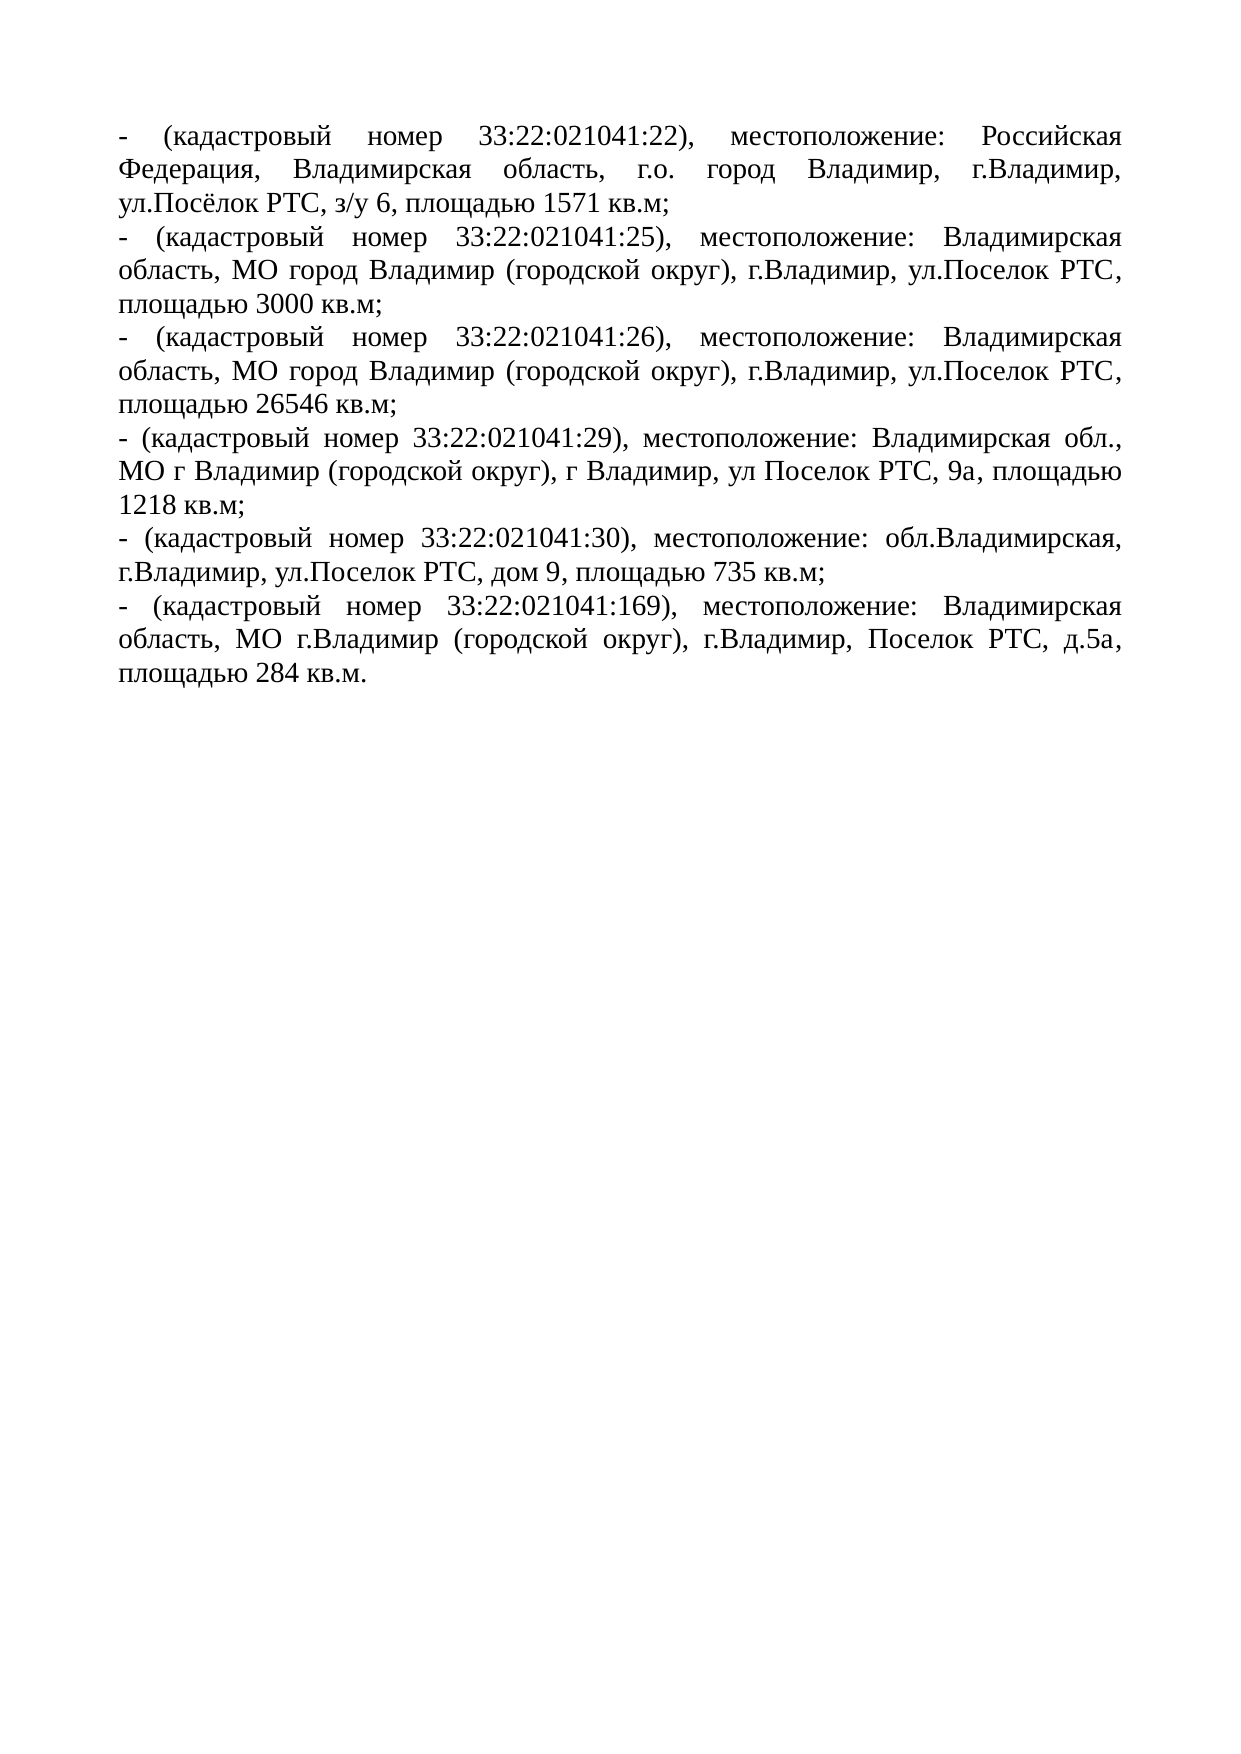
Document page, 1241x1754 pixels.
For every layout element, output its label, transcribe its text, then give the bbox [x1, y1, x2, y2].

text - (кадастровый номер 33:22:021041:25), местоположение: Владимирская область, МО город Владимир (городской округ), г.Владимир, ул.Поселок РТС, площадью 3000 кв.м; [118, 219, 1122, 319]
text - (кадастровый номер 33:22:021041:26), местоположение: Владимирская область, МО город Владимир (городской округ), г.Владимир, ул.Поселок РТС, площадью 26546 кв.м; [118, 319, 1122, 420]
text - (кадастровый номер 33:22:021041:30), местоположение: обл.Владимирская, г.Владимир, ул.Поселок РТС, дом 9, площадью 735 кв.м; [118, 521, 1122, 588]
text - (кадастровый номер 33:22:021041:22), местоположение: Российская Федерация, Владимирская область, г.о. город Владимир, г.Владимир, ул.Посёлок РТС, з/у 6, площадью 1571 кв.м; [118, 118, 1122, 219]
text - (кадастровый номер 33:22:021041:29), местоположение: Владимирская обл., МО г Владимир (городской округ), г Владимир, ул Поселок РТС, 9а, площадью 1218 кв.м; [118, 420, 1122, 521]
text - (кадастровый номер 33:22:021041:169), местоположение: Владимирская область, МО г.Владимир (городской округ), г.Владимир, Поселок РТС, д.5а, площадью 284 кв.м. [118, 588, 1122, 688]
